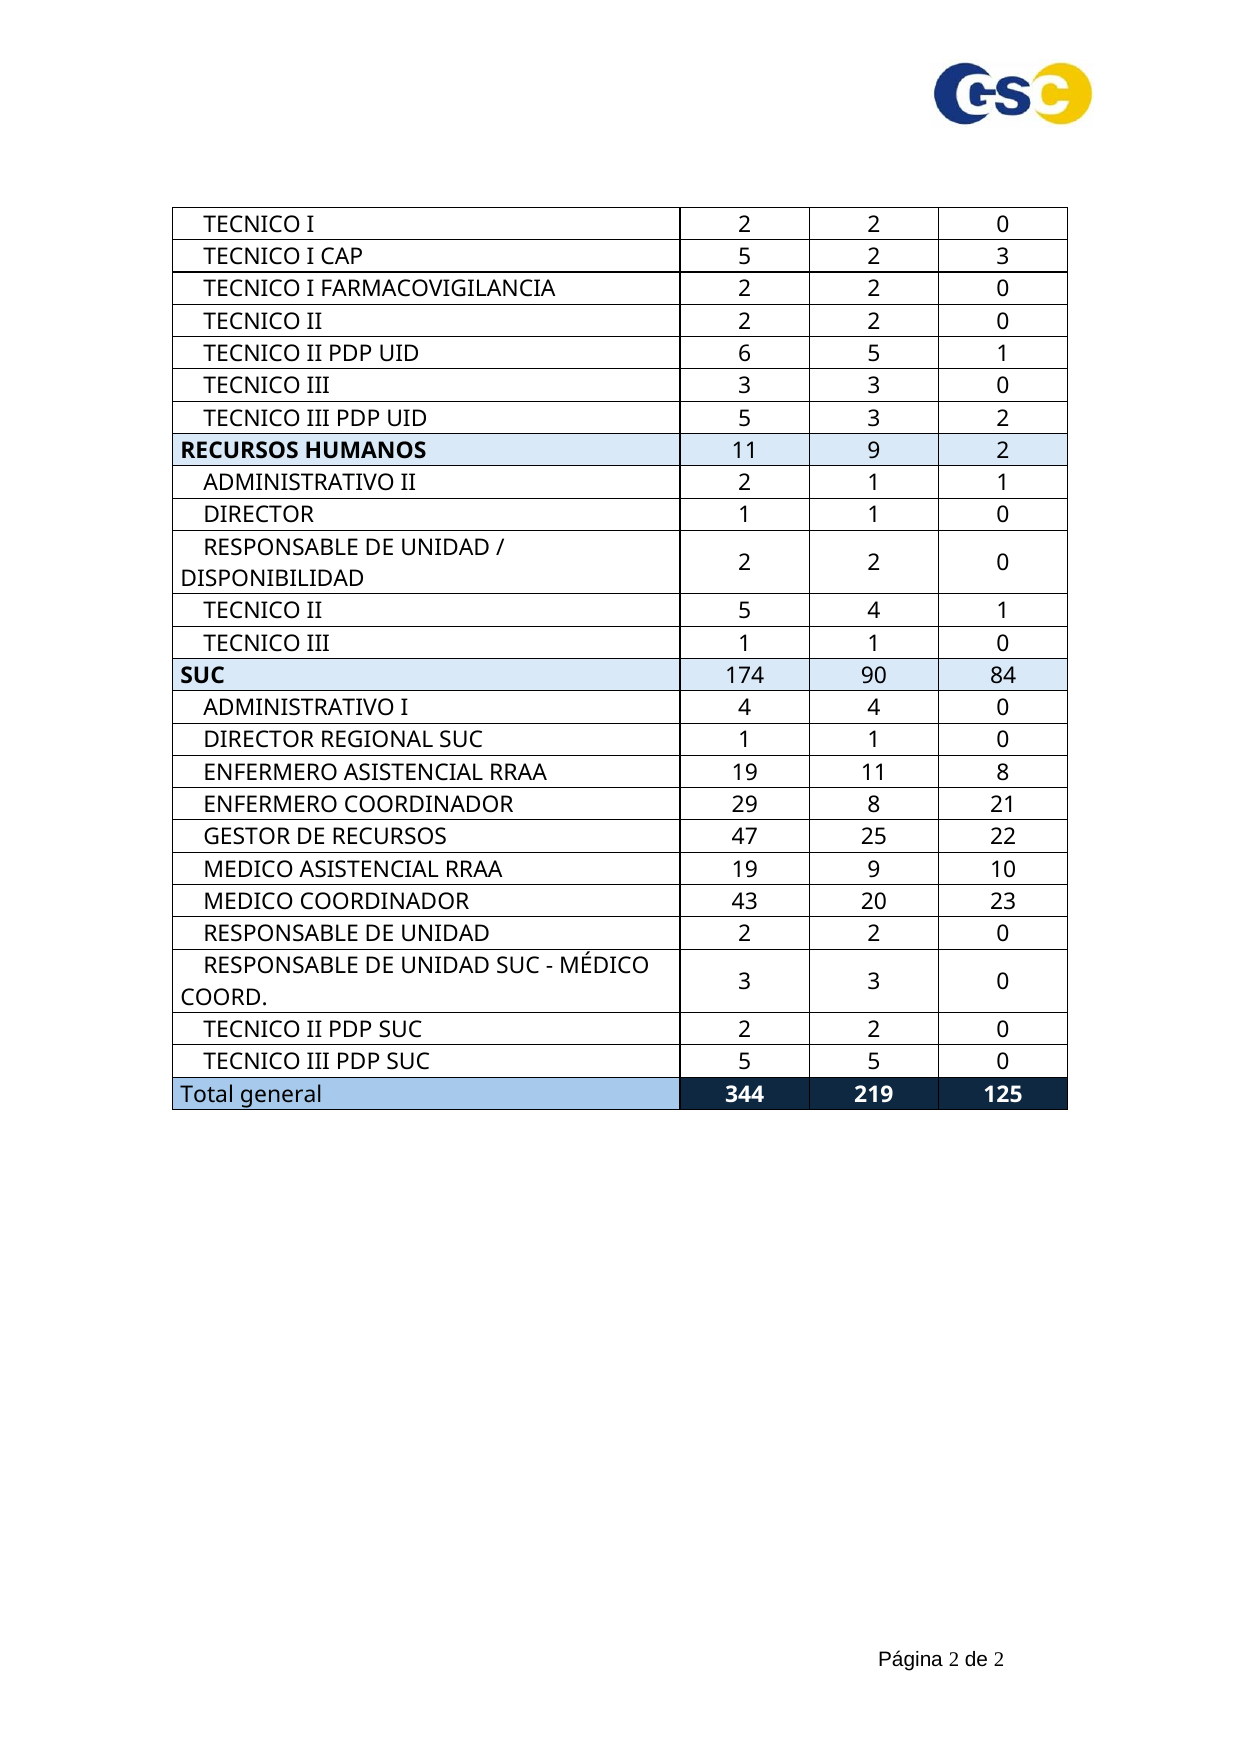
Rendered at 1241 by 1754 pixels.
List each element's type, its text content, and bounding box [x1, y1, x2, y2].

table_cell 2 [681, 531, 809, 593]
table_cell 19 [681, 756, 809, 787]
table_cell 2 [681, 1013, 809, 1044]
table_cell 2 [810, 240, 938, 271]
table_cell 0 [939, 724, 1067, 755]
table_cell 25 [810, 820, 938, 852]
table_cell 0 [939, 305, 1067, 336]
table_cell ADMINISTRATIVO I [173, 691, 679, 722]
table_cell 11 [810, 756, 938, 787]
table_cell 1 [810, 499, 938, 530]
table_cell 10 [939, 853, 1067, 884]
table_cell 5 [810, 1045, 938, 1077]
table_cell 0 [939, 917, 1067, 948]
table_cell DIRECTOR REGIONAL SUC [173, 724, 679, 755]
table_cell 5 [681, 240, 809, 271]
table_cell ENFERMERO ASISTENCIAL RRAA [173, 756, 679, 787]
table_cell 0 [939, 531, 1067, 593]
table_cell 1 [810, 627, 938, 658]
table_cell 22 [939, 820, 1067, 852]
table_cell 2 [939, 402, 1067, 433]
table_cell 84 [939, 659, 1067, 690]
table_cell 1 [681, 724, 809, 755]
table_cell 1 [681, 627, 809, 658]
table_cell 4 [681, 691, 809, 722]
table_cell TECNICO III PDP UID [173, 402, 679, 433]
table_cell DIRECTOR [173, 499, 679, 530]
table_cell Total general [173, 1078, 679, 1109]
table_cell TECNICO III [173, 369, 679, 401]
table_cell 2 [681, 208, 809, 239]
table_cell 29 [681, 788, 809, 819]
table_cell 3 [939, 240, 1067, 271]
table_cell 23 [939, 885, 1067, 916]
table_cell 8 [939, 756, 1067, 787]
table_cell 2 [810, 305, 938, 336]
table_cell ADMINISTRATIVO II [173, 466, 679, 497]
table_cell 0 [939, 1045, 1067, 1077]
table_cell RESPONSABLE DE UNIDAD SUC - MÉDICO COORD. [173, 950, 679, 1012]
table_cell 0 [939, 627, 1067, 658]
table_cell 4 [810, 691, 938, 722]
table_cell 0 [939, 208, 1067, 239]
table_cell 5 [810, 337, 938, 368]
table_cell 5 [681, 594, 809, 626]
table_cell 1 [939, 594, 1067, 626]
table_cell 2 [810, 208, 938, 239]
table_cell 2 [681, 305, 809, 336]
table_cell 47 [681, 820, 809, 852]
table_cell TECNICO III [173, 627, 679, 658]
table_cell 2 [810, 273, 938, 304]
table_cell 0 [939, 691, 1067, 722]
table_cell TECNICO II [173, 594, 679, 626]
table_cell 2 [681, 917, 809, 948]
table_cell TECNICO I [173, 208, 679, 239]
table_cell 19 [681, 853, 809, 884]
table_cell 0 [939, 499, 1067, 530]
table_cell 90 [810, 659, 938, 690]
table_cell MEDICO ASISTENCIAL RRAA [173, 853, 679, 884]
table_cell 0 [939, 1013, 1067, 1044]
table_cell 2 [810, 1013, 938, 1044]
table_cell 2 [810, 531, 938, 593]
table_cell 3 [810, 950, 938, 1012]
table_cell 1 [939, 466, 1067, 497]
table_cell 3 [681, 950, 809, 1012]
table_cell GESTOR DE RECURSOS [173, 820, 679, 852]
table_cell TECNICO II PDP UID [173, 337, 679, 368]
table_cell RESPONSABLE DE UNIDAD / DISPONIBILIDAD [173, 531, 679, 593]
table_cell 6 [681, 337, 809, 368]
table_cell 1 [810, 724, 938, 755]
table_cell 5 [681, 402, 809, 433]
table_cell 2 [939, 434, 1067, 465]
table_cell 1 [810, 466, 938, 497]
table_cell 9 [810, 853, 938, 884]
table_cell TECNICO II [173, 305, 679, 336]
table_cell 20 [810, 885, 938, 916]
table_cell TECNICO I FARMACOVIGILANCIA [173, 273, 679, 304]
table_cell 3 [810, 369, 938, 401]
table_cell 0 [939, 369, 1067, 401]
table_cell ENFERMERO COORDINADOR [173, 788, 679, 819]
table_cell 125 [939, 1078, 1067, 1109]
table_cell 1 [681, 499, 809, 530]
table_cell 8 [810, 788, 938, 819]
table_cell 0 [939, 950, 1067, 1012]
table_cell RECURSOS HUMANOS [173, 434, 679, 465]
table_cell 344 [681, 1078, 809, 1109]
table_cell 11 [681, 434, 809, 465]
table_cell TECNICO I CAP [173, 240, 679, 271]
table_cell 1 [939, 337, 1067, 368]
table_cell 43 [681, 885, 809, 916]
table_cell 0 [939, 273, 1067, 304]
table_cell 2 [681, 466, 809, 497]
table_cell 2 [810, 917, 938, 948]
table_cell SUC [173, 659, 679, 690]
table_cell 174 [681, 659, 809, 690]
table_cell 219 [810, 1078, 938, 1109]
table_cell TECNICO II PDP SUC [173, 1013, 679, 1044]
table_cell RESPONSABLE DE UNIDAD [173, 917, 679, 948]
table_cell 3 [681, 369, 809, 401]
table_cell 4 [810, 594, 938, 626]
table_cell 9 [810, 434, 938, 465]
table_cell 3 [810, 402, 938, 433]
table_cell 2 [681, 273, 809, 304]
table_cell TECNICO III PDP SUC [173, 1045, 679, 1077]
table_cell 5 [681, 1045, 809, 1077]
table_cell 21 [939, 788, 1067, 819]
table_cell MEDICO COORDINADOR [173, 885, 679, 916]
